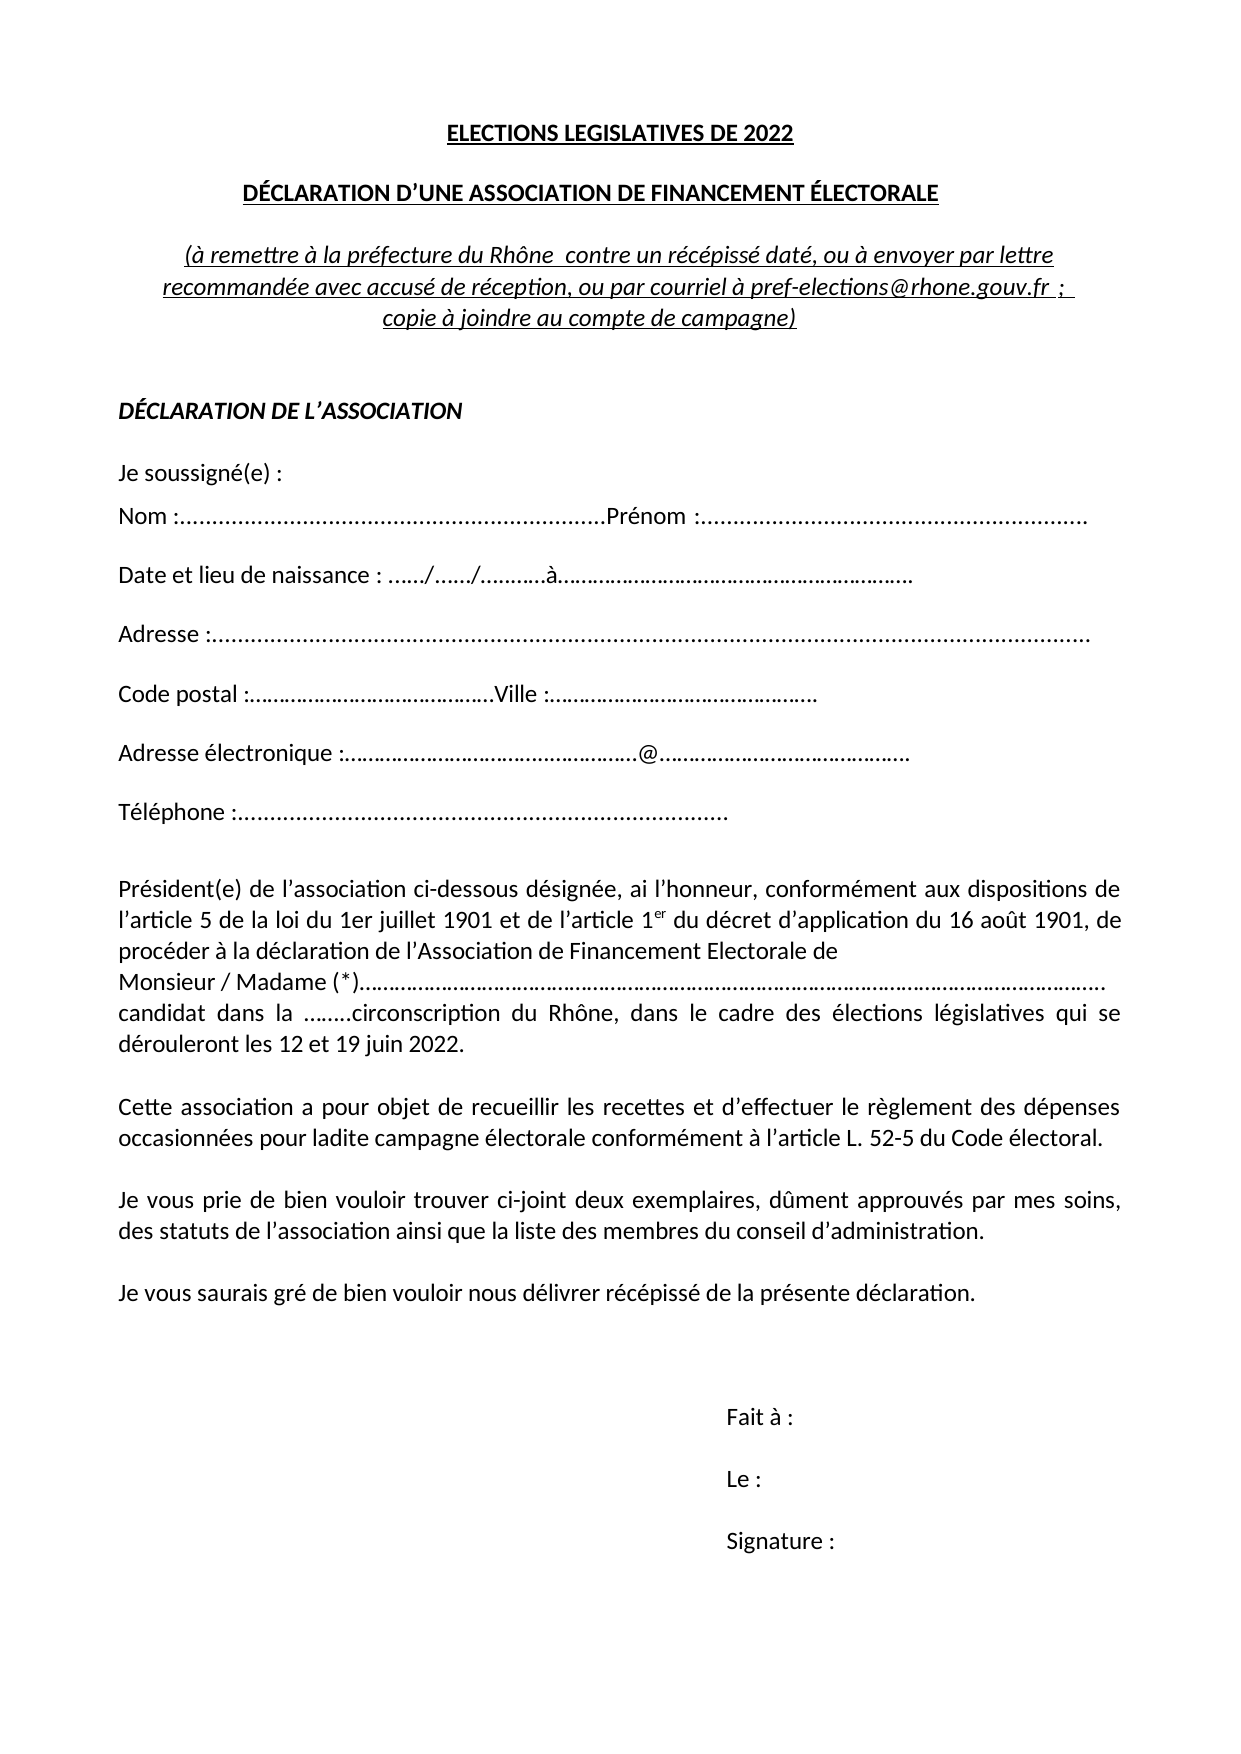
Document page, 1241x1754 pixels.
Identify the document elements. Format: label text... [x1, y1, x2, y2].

text Je vous saurais gré de bien vouloir nous délivrer récépissé de la présente déclaration. [118, 1277, 1122, 1308]
text Président(e) de l’association ci-dessous désignée, ai l’honneur, conformément aux dispositions de l’article 5 de la loi du 1er juillet 1901 et de l’article 1er du décret d’application du 16 août 1901, de procéder à la déclaration de l’Association de Financement Electorale de [118, 873, 1122, 966]
text Adresse :........................................................................................................................................ [118, 618, 1122, 649]
text Nom :..................................................................Prénom :............................................................ [118, 500, 1122, 531]
text (à remettre à la préfecture du Rhône contre un récépissé daté, ou à envoyer par lettre recommandée avec accusé de réception, ou par courriel à pref-elections@rhone.gouv.fr ; [118, 239, 1122, 302]
text Monsieur / Madame (*)……………………………………………………………………………………………………………….. [118, 966, 1122, 997]
text DÉCLARATION D’UNE ASSOCIATION DE FINANCEMENT ÉLECTORALE [59, 177, 1122, 208]
text Code postal :……………………………………Ville :………………………………………. [118, 677, 1122, 708]
subtitle ELECTIONS LEGISLATIVES DE 2022 [118, 117, 1122, 148]
text Adresse électronique :……………………………..……………@……………………………………. [118, 737, 1122, 768]
text Date et lieu de naissance : ...…/...…/…..……à……………………………………………………. [118, 559, 1122, 590]
text Déclaration de l’association [118, 395, 1122, 426]
text Je vous prie de bien vouloir trouver ci-joint deux exemplaires, dûment approuvés par mes soins, des statuts de l’association ainsi que la liste des membres du conseil d’administration. [118, 1184, 1122, 1246]
text Je soussigné(e) : [118, 457, 1122, 488]
text Le : [726, 1463, 1122, 1494]
text candidat dans la ……..circonscription du Rhône, dans le cadre des élections législatives qui se dérouleront les 12 et 19 juin 2022. [118, 997, 1122, 1059]
text Téléphone :............................................................................ [118, 796, 1122, 827]
text Signature : [726, 1525, 1122, 1556]
text copie à joindre au compte de campagne) [59, 302, 1122, 333]
text Cette association a pour objet de recueillir les recettes et d’effectuer le règlement des dépenses occasionnées pour ladite campagne électorale conformément à l’article L. 52-5 du Code électoral. [118, 1091, 1122, 1153]
text Fait à : [726, 1401, 1122, 1432]
